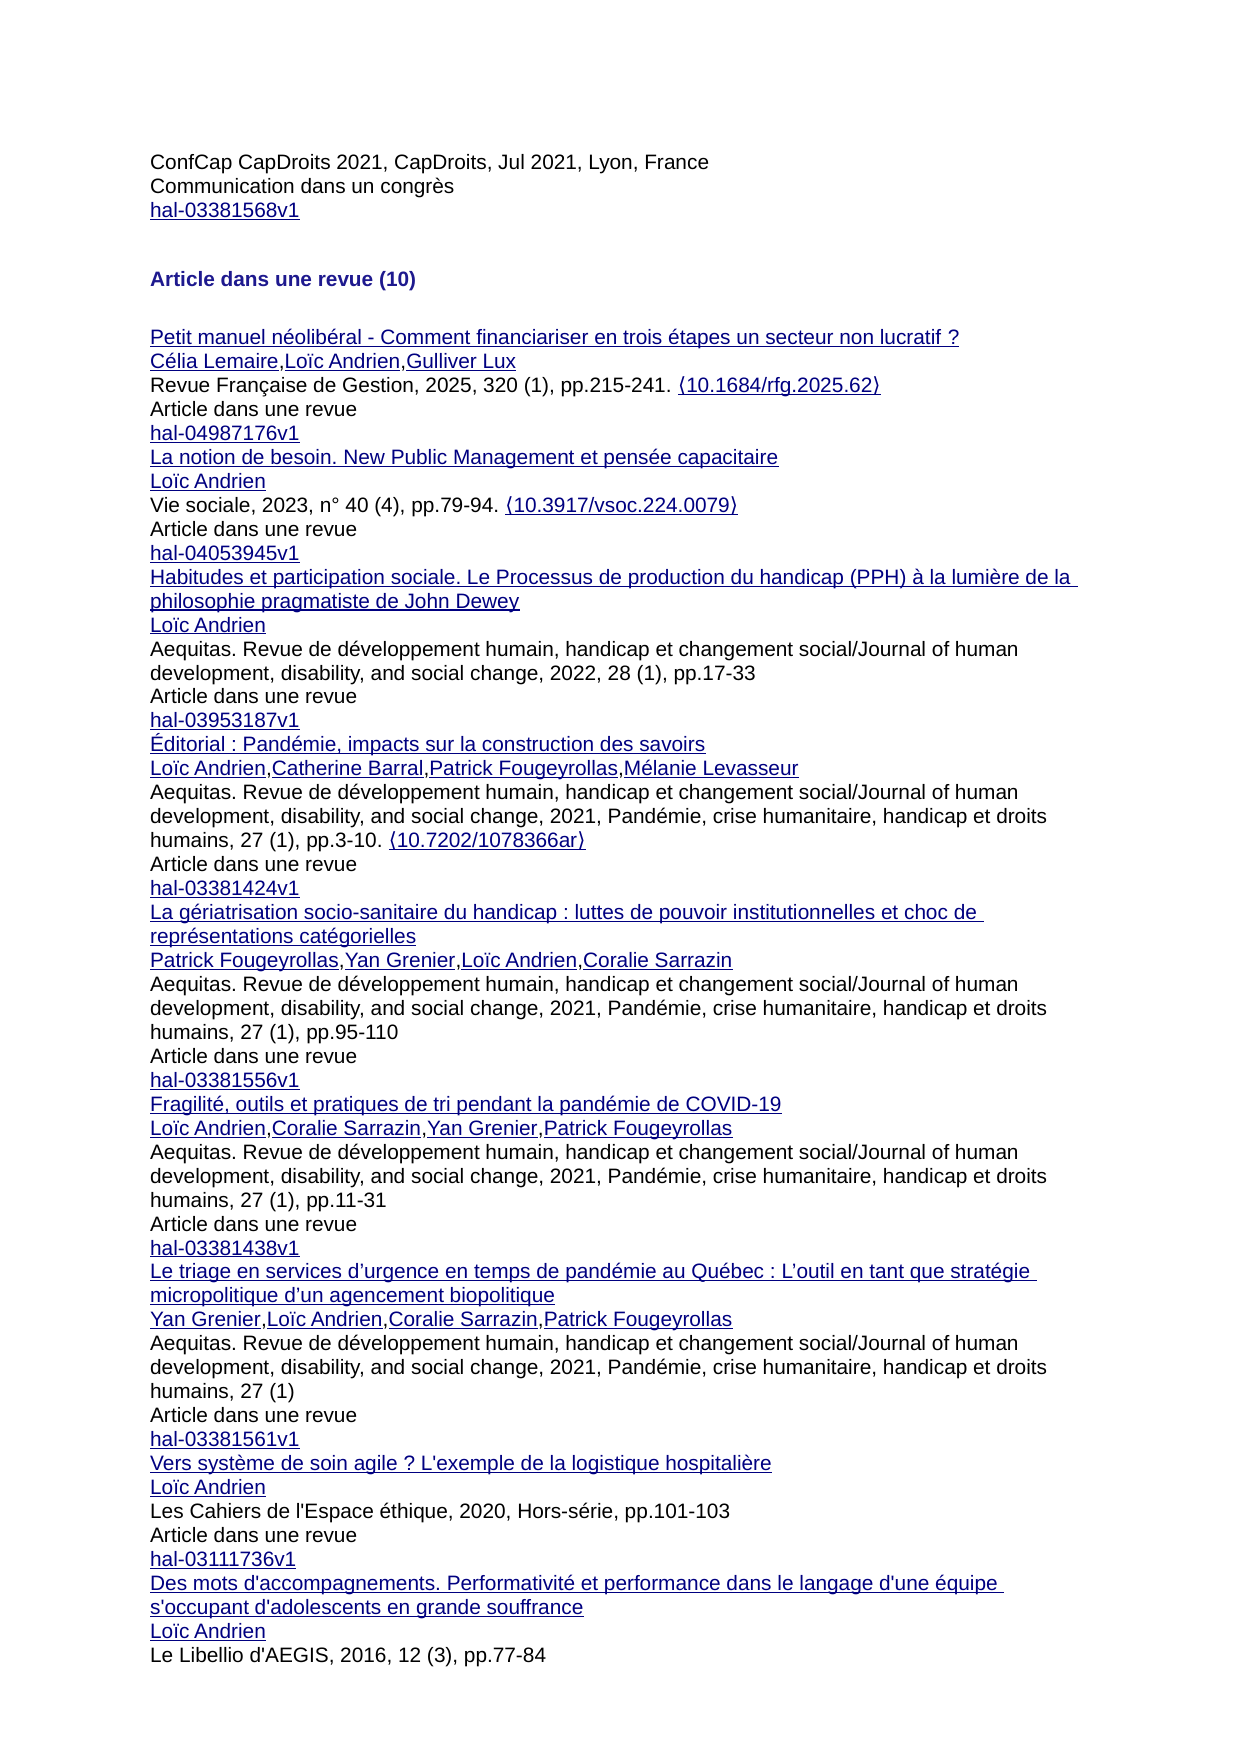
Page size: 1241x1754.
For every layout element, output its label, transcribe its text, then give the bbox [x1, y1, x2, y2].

table_cell La gériatrisation socio-sanitaire du handicap : luttes de pouvoir institutionnelles et choc de représentations catégorielles Patrick Fougeyrollas,Yan Grenier,Loïc Andrien,Coralie Sarrazin Aequitas. Revue de développement humain, handicap et changement social/Journal of human development, disability, and social change, 2021, Pandémie, crise humanitaire, handicap et droits humains, 27 (1), pp.95-110 Article dans une revue hal-03381556v1 [150, 900, 1090, 1092]
table_cell Habitudes et participation sociale. Le Processus de production du handicap (PPH) à la lumière de la philosophie pragmatiste de John Dewey Loïc Andrien Aequitas. Revue de développement humain, handicap et changement social/Journal of human development, disability, and social change, 2022, 28 (1), pp.17-33 Article dans une revue hal-03953187v1 [150, 565, 1090, 732]
subtitle Article dans une revue (10) [150, 267, 1090, 291]
table_cell Le triage en services d’urgence en temps de pandémie au Québec : L’outil en tant que stratégie micropolitique d’un agencement biopolitique Yan Grenier,Loïc Andrien,Coralie Sarrazin,Patrick Fougeyrollas Aequitas. Revue de développement humain, handicap et changement social/Journal of human development, disability, and social change, 2021, Pandémie, crise humanitaire, handicap et droits humains, 27 (1) Article dans une revue hal-03381561v1 [150, 1259, 1090, 1451]
table_header Petit manuel néolibéral - Comment financiariser en trois étapes un secteur non lucratif ? Célia Lemaire,Loïc Andrien,Gulliver Lux Revue Française de Gestion, 2025, 320 (1), pp.215-241. ⟨10.1684/rfg.2025.62⟩ Article dans une revue hal-04987176v1 [150, 325, 1090, 445]
table_cell ConfCap CapDroits 2021, CapDroits, Jul 2021, Lyon, France Communication dans un congrès hal-03381568v1 [150, 150, 1090, 222]
table_cell Fragilité, outils et pratiques de tri pendant la pandémie de COVID-19 Loïc Andrien,Coralie Sarrazin,Yan Grenier,Patrick Fougeyrollas Aequitas. Revue de développement humain, handicap et changement social/Journal of human development, disability, and social change, 2021, Pandémie, crise humanitaire, handicap et droits humains, 27 (1), pp.11-31 Article dans une revue hal-03381438v1 [150, 1092, 1090, 1259]
table_cell Vers système de soin agile ? L'exemple de la logistique hospitalière Loïc Andrien Les Cahiers de l'Espace éthique, 2020, Hors-série, pp.101-103 Article dans une revue hal-03111736v1 [150, 1451, 1090, 1571]
table_cell La notion de besoin. New Public Management et pensée capacitaire Loïc Andrien Vie sociale, 2023, n° 40 (4), pp.79-94. ⟨10.3917/vsoc.224.0079⟩ Article dans une revue hal-04053945v1 [150, 445, 1090, 564]
table_cell Des mots d'accompagnements. Performativité et performance dans le langage d'une équipe s'occupant d'adolescents en grande souffrance Loïc Andrien Le Libellio d'AEGIS, 2016, 12 (3), pp.77-84 [150, 1571, 1090, 1667]
table_cell Éditorial : Pandémie, impacts sur la construction des savoirs Loïc Andrien,Catherine Barral,Patrick Fougeyrollas,Mélanie Levasseur Aequitas. Revue de développement humain, handicap et changement social/Journal of human development, disability, and social change, 2021, Pandémie, crise humanitaire, handicap et droits humains, 27 (1), pp.3-10. ⟨10.7202/1078366ar⟩ Article dans une revue hal-03381424v1 [150, 732, 1090, 900]
